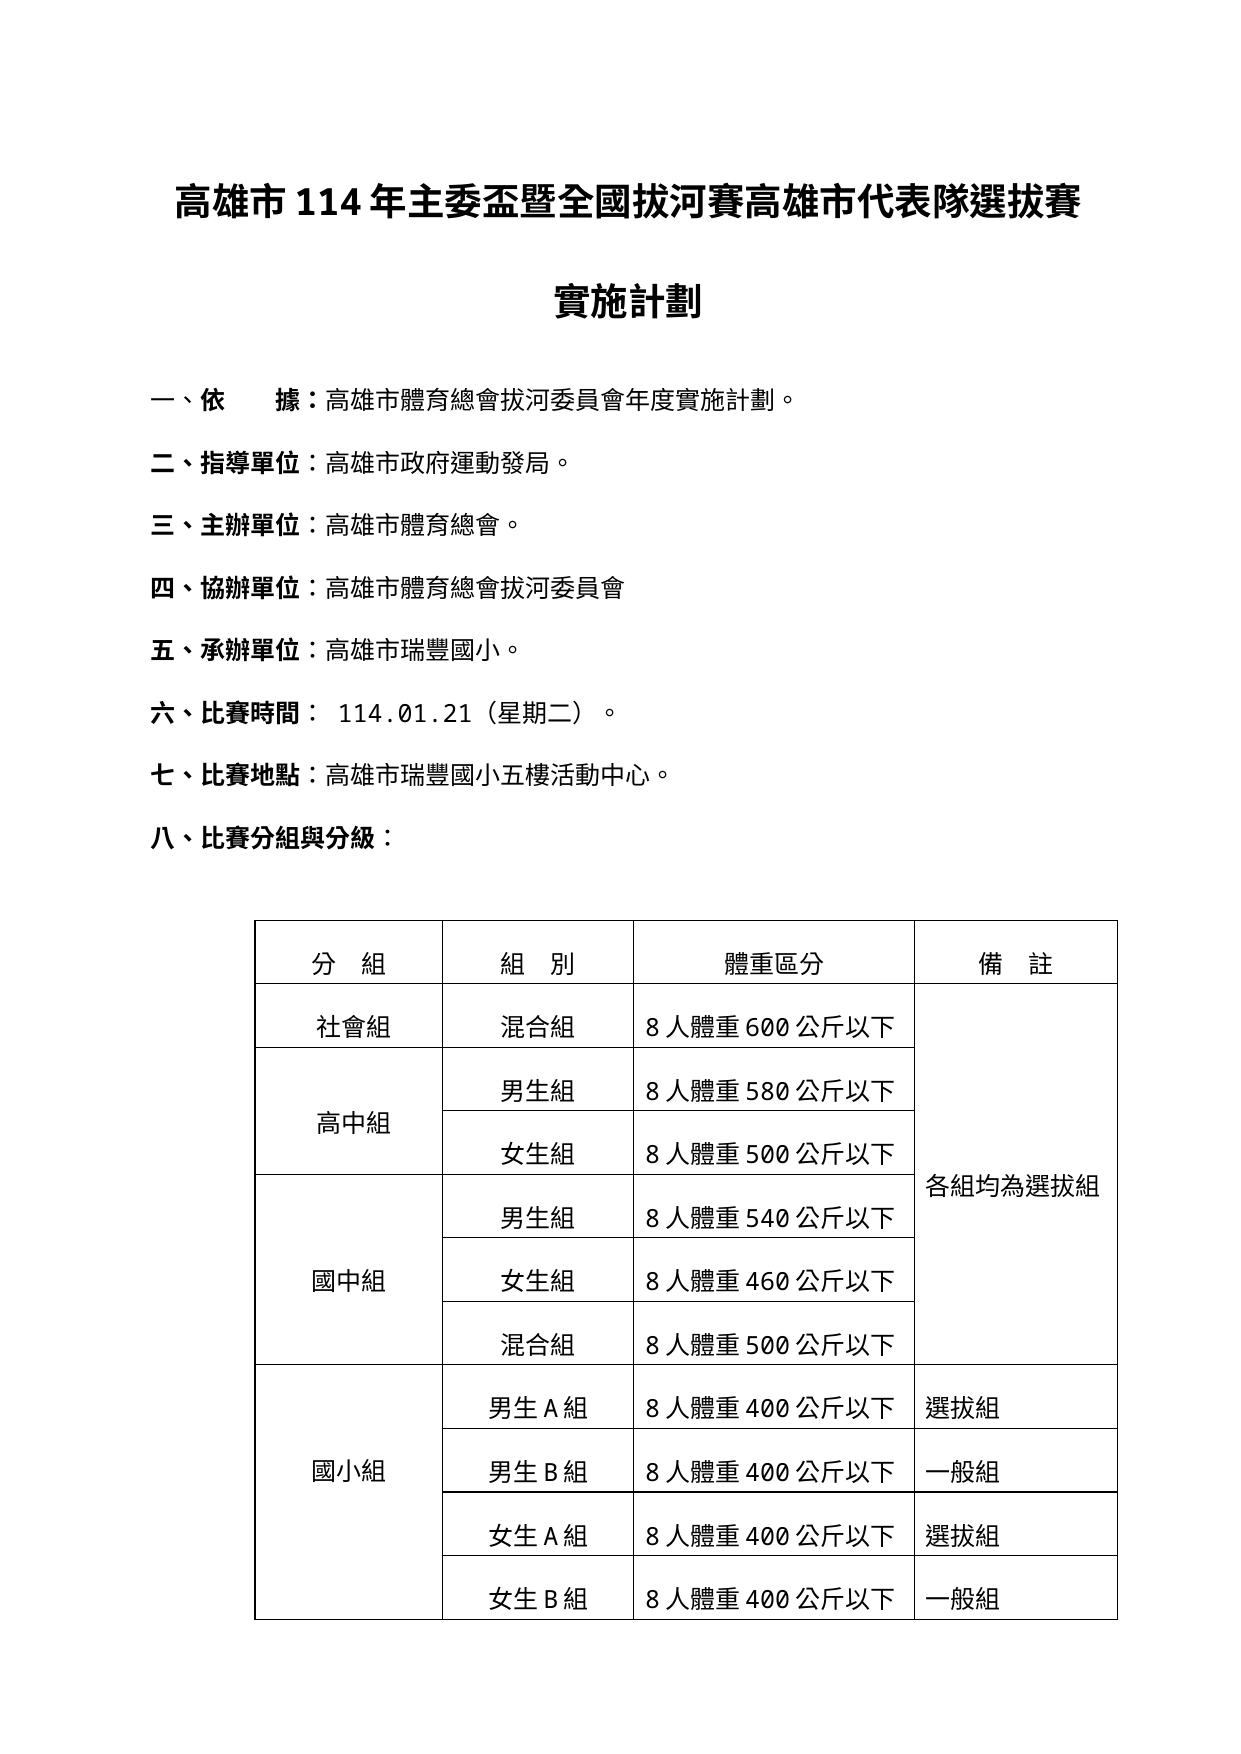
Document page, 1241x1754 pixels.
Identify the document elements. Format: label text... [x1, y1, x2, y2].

text 一、依 據：高雄市體育總會拔河委員會年度實施計劃。 [150, 357, 1106, 419]
table_cell 一般組 [915, 1556, 1117, 1618]
text 高雄市114年主委盃暨全國拔河賽高雄市代表隊選拔賽 [150, 157, 1106, 219]
table_cell 混合組 [443, 1302, 633, 1364]
table_cell 女生組 [443, 1238, 633, 1301]
table_header 體重區分 [634, 921, 914, 983]
text 實施計劃 [150, 257, 1106, 319]
table_cell 女生B組 [443, 1556, 633, 1618]
table_cell 男生B組 [443, 1429, 633, 1491]
table_cell 8人體重500公斤以下 [634, 1111, 914, 1174]
table_cell 男生組 [443, 1175, 633, 1237]
text 八、比賽分組與分級： [150, 794, 1106, 857]
table_cell 一般組 [915, 1429, 1117, 1491]
table_header 分 組 [256, 921, 442, 983]
table_cell 選拔組 [915, 1365, 1117, 1428]
table_cell 8人體重540公斤以下 [634, 1175, 914, 1237]
table_cell 8人體重500公斤以下 [634, 1302, 914, 1364]
text 六、比賽時間： 114.01.21（星期二）。 [150, 669, 1106, 732]
table_cell 男生組 [443, 1048, 633, 1110]
table_cell 男生A組 [443, 1365, 633, 1428]
table_header 組 別 [443, 921, 633, 983]
table_cell 8人體重460公斤以下 [634, 1238, 914, 1301]
table_cell 各組均為選拔組 [915, 984, 1117, 1364]
table_cell 國中組 [256, 1175, 442, 1364]
table_cell 8人體重600公斤以下 [634, 984, 914, 1047]
table_cell 8人體重400公斤以下 [634, 1556, 914, 1618]
table_cell 社會組 [256, 984, 442, 1047]
table_cell 8人體重400公斤以下 [634, 1365, 914, 1428]
text 二、指導單位：高雄市政府運動發局。 [150, 419, 1106, 482]
table_cell 女生組 [443, 1111, 633, 1174]
table_cell 8人體重580公斤以下 [634, 1048, 914, 1110]
table_cell 8人體重400公斤以下 [634, 1429, 914, 1491]
text 四、協辦單位：高雄市體育總會拔河委員會 [150, 544, 1106, 607]
table_header 備 註 [915, 921, 1117, 983]
table_cell 高中組 [256, 1048, 442, 1174]
text 五、承辦單位：高雄市瑞豐國小。 [150, 607, 1106, 669]
text 三、主辦單位：高雄市體育總會。 [150, 482, 1106, 544]
table_cell 混合組 [443, 984, 633, 1047]
table_cell 女生A組 [443, 1493, 633, 1555]
table_cell 選拔組 [915, 1493, 1117, 1555]
table_cell 8人體重400公斤以下 [634, 1493, 914, 1555]
table_cell 國小組 [256, 1365, 442, 1618]
text 七、比賽地點：高雄市瑞豐國小五樓活動中心。 [150, 732, 1106, 794]
